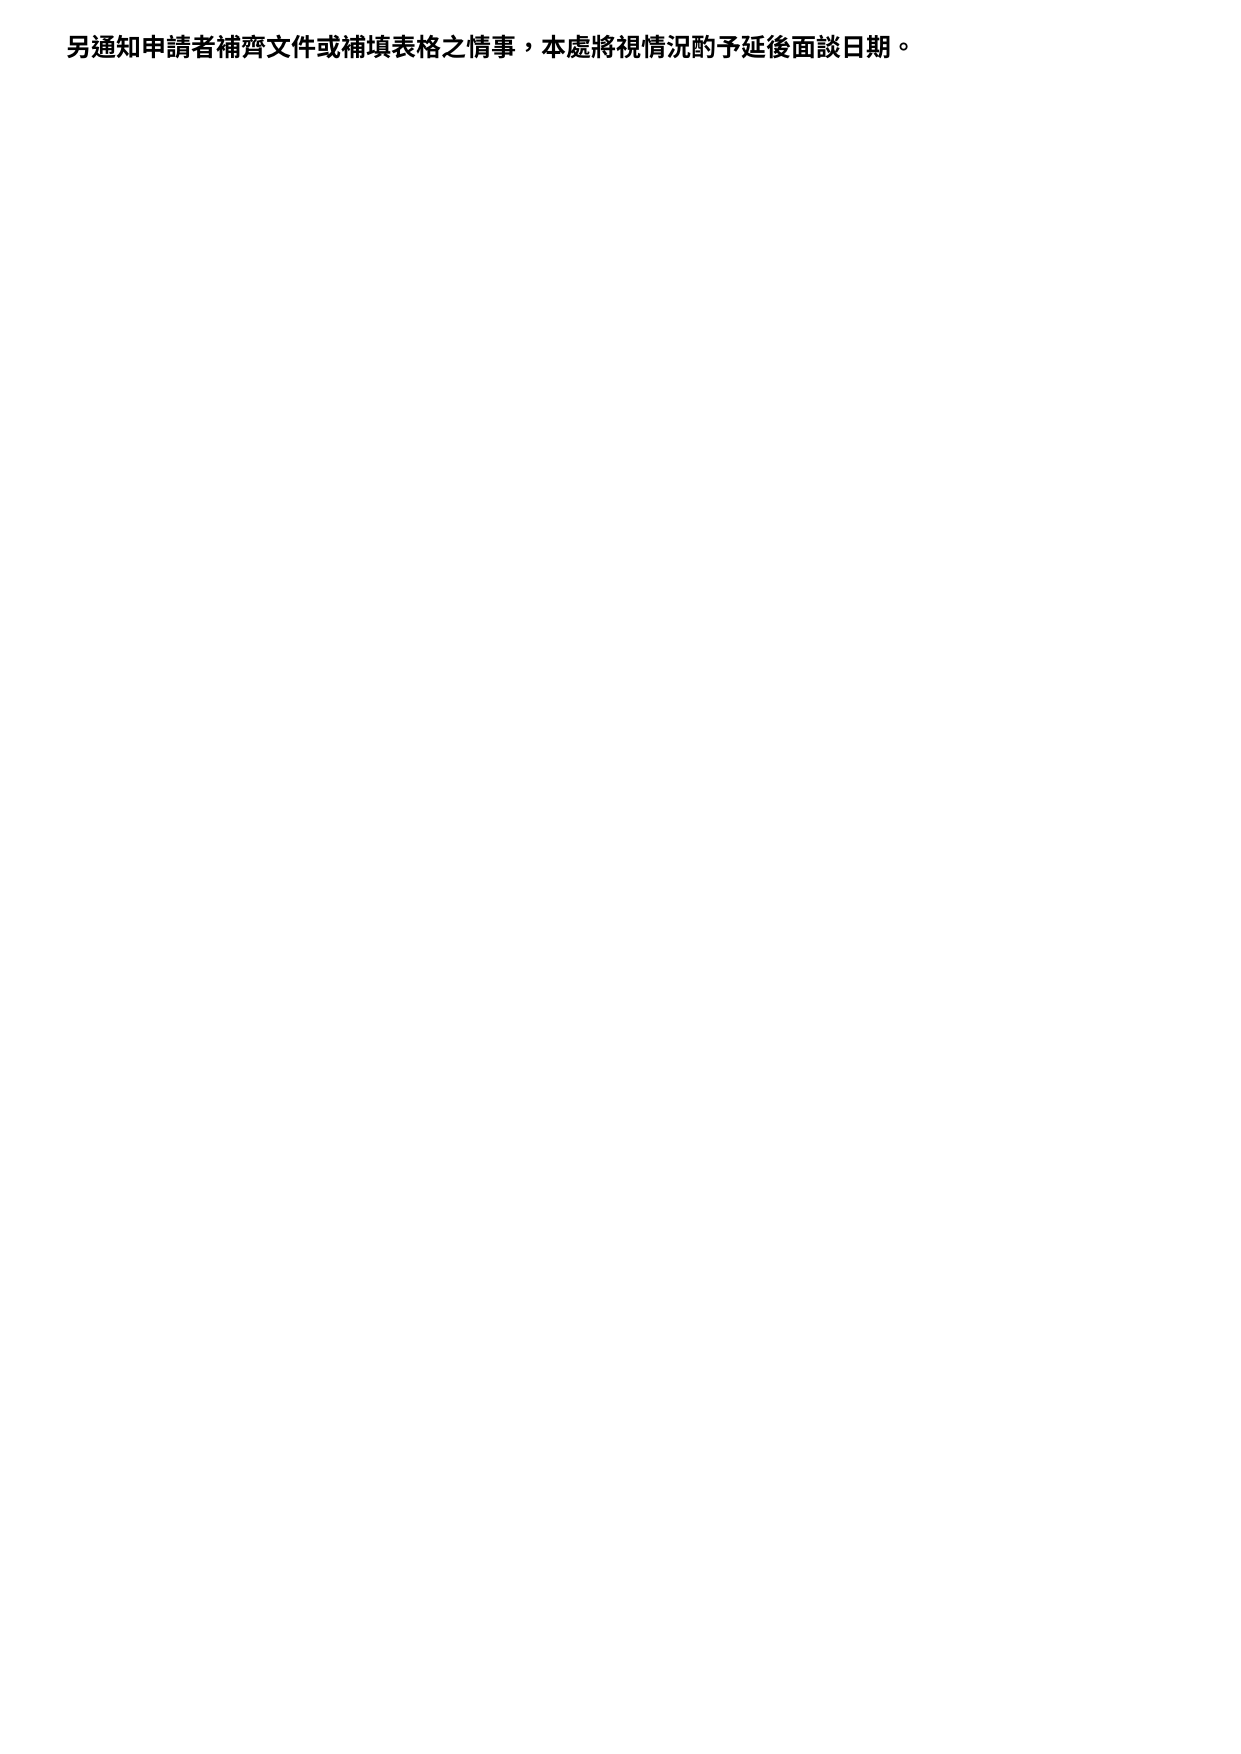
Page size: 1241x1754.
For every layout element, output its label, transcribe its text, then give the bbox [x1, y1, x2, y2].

text 另通知申請者補齊文件或補填表格之情事，本處將視情況酌予延後面談日期。 [41, 29, 1199, 63]
